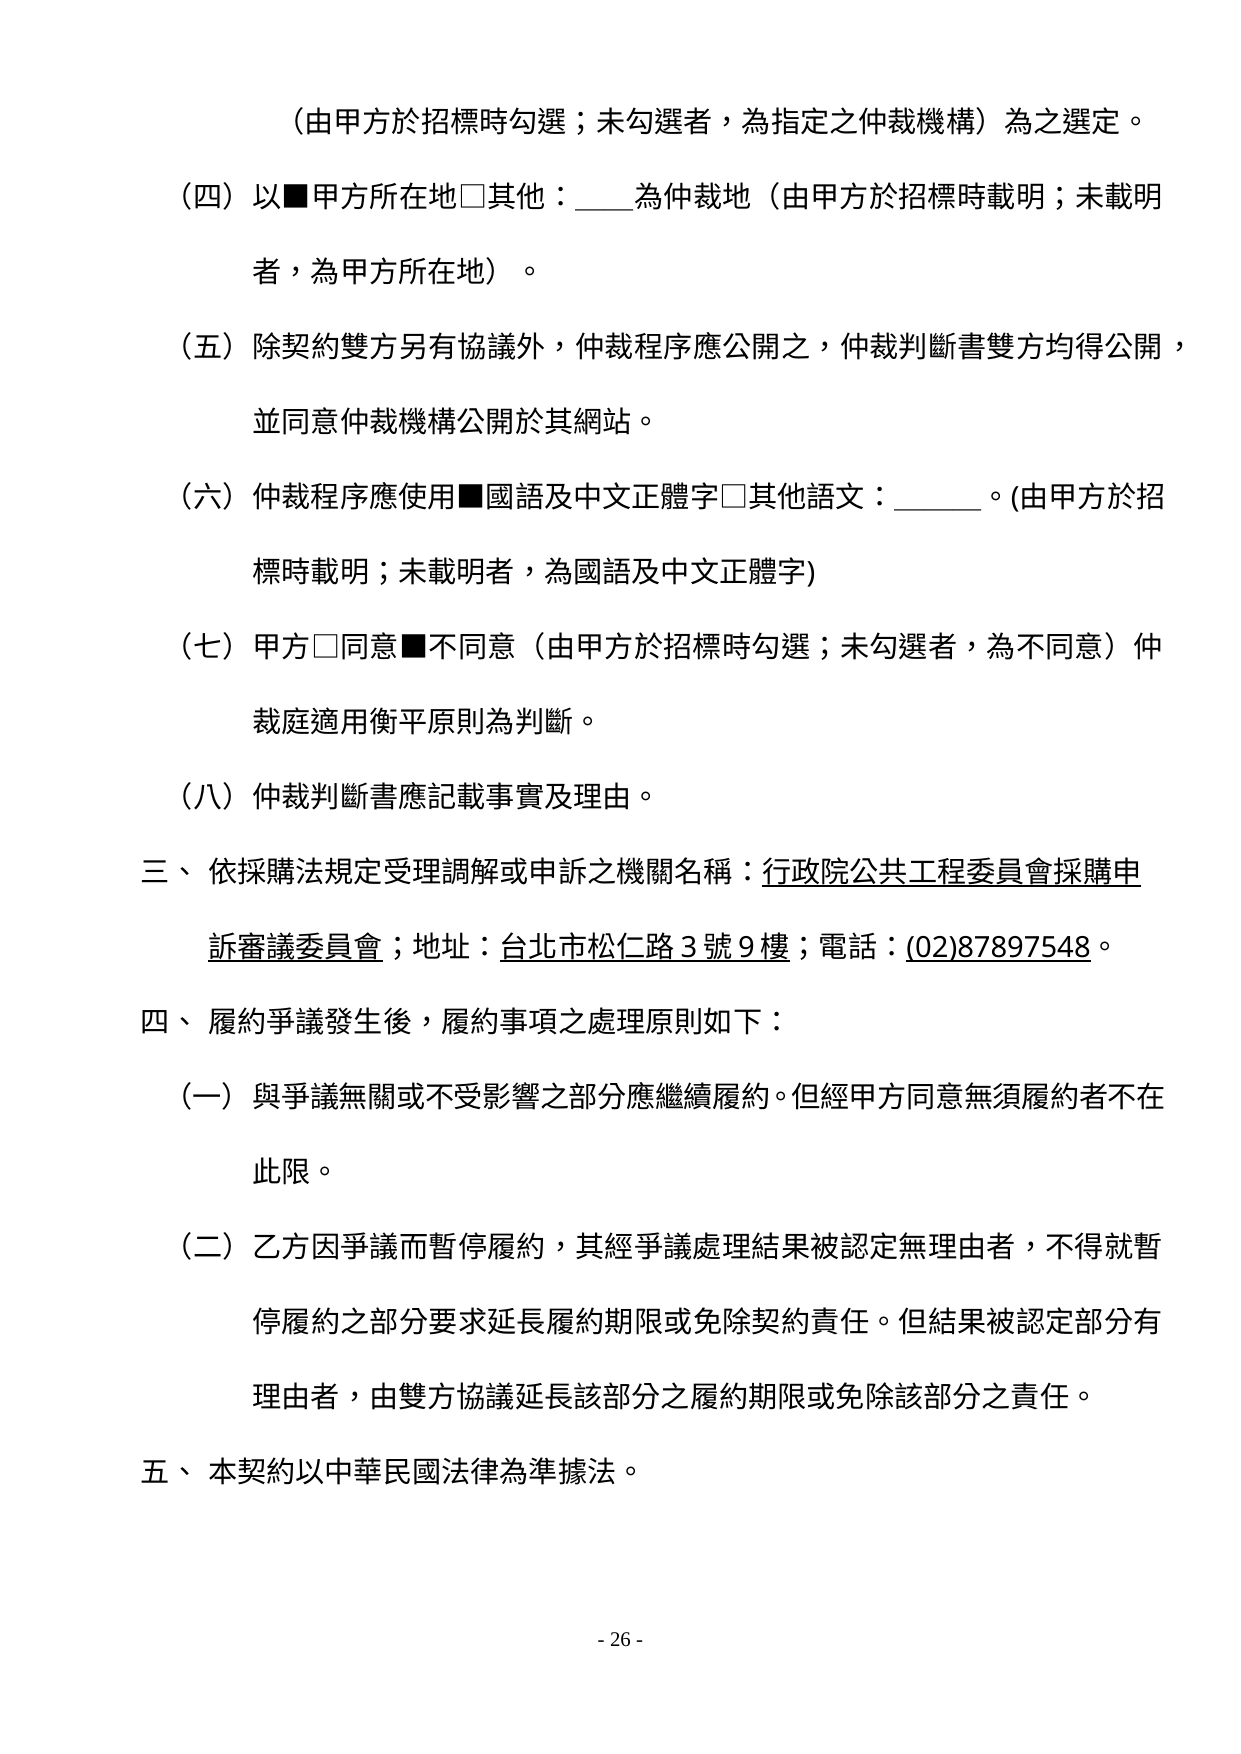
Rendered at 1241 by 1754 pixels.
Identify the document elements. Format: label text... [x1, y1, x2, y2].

list 仲裁判斷書應記載事實及理由。 [164, 757, 1165, 832]
list 乙方因爭議而暫停履約，其經爭議處理結果被認定無理由者，不得就暫停履約之部分要求延長履約期限或免除契約責任。但結果被認定部分有理由者，由雙方協議延長該部分之履約期限或免除該部分之責任。 [164, 1207, 1165, 1432]
list 仲裁程序應使用■國語及中文正體字□其他語文：＿＿＿。(由甲方於招標時載明；未載明者，為國語及中文正體字) [164, 457, 1165, 607]
list 除契約雙方另有協議外，仲裁程序應公開之，仲裁判斷書雙方均得公開，並同意仲裁機構公開於其網站。 [164, 307, 1165, 457]
list 本契約以中華民國法律為準據法。 [141, 1432, 1165, 1507]
list 甲方□同意■不同意（由甲方於招標時勾選；未勾選者，為不同意）仲裁庭適用衡平原則為判斷。 [164, 607, 1165, 757]
list 以■甲方所在地□其他：＿＿為仲裁地（由甲方於招標時載明；未載明者，為甲方所在地）。 [164, 157, 1165, 307]
list 履約爭議發生後，履約事項之處理原則如下： [141, 982, 1165, 1057]
list （由甲方於招標時勾選；未勾選者，為指定之仲裁機構）為之選定。 [225, 82, 1165, 157]
list 依採購法規定受理調解或申訴之機關名稱：行政院公共工程委員會採購申訴審議委員會；地址：台北市松仁路3號9樓；電話：(02)87897548。 [141, 832, 1165, 982]
list 與爭議無關或不受影響之部分應繼續履約。但經甲方同意無須履約者不在此限。 [164, 1057, 1165, 1207]
